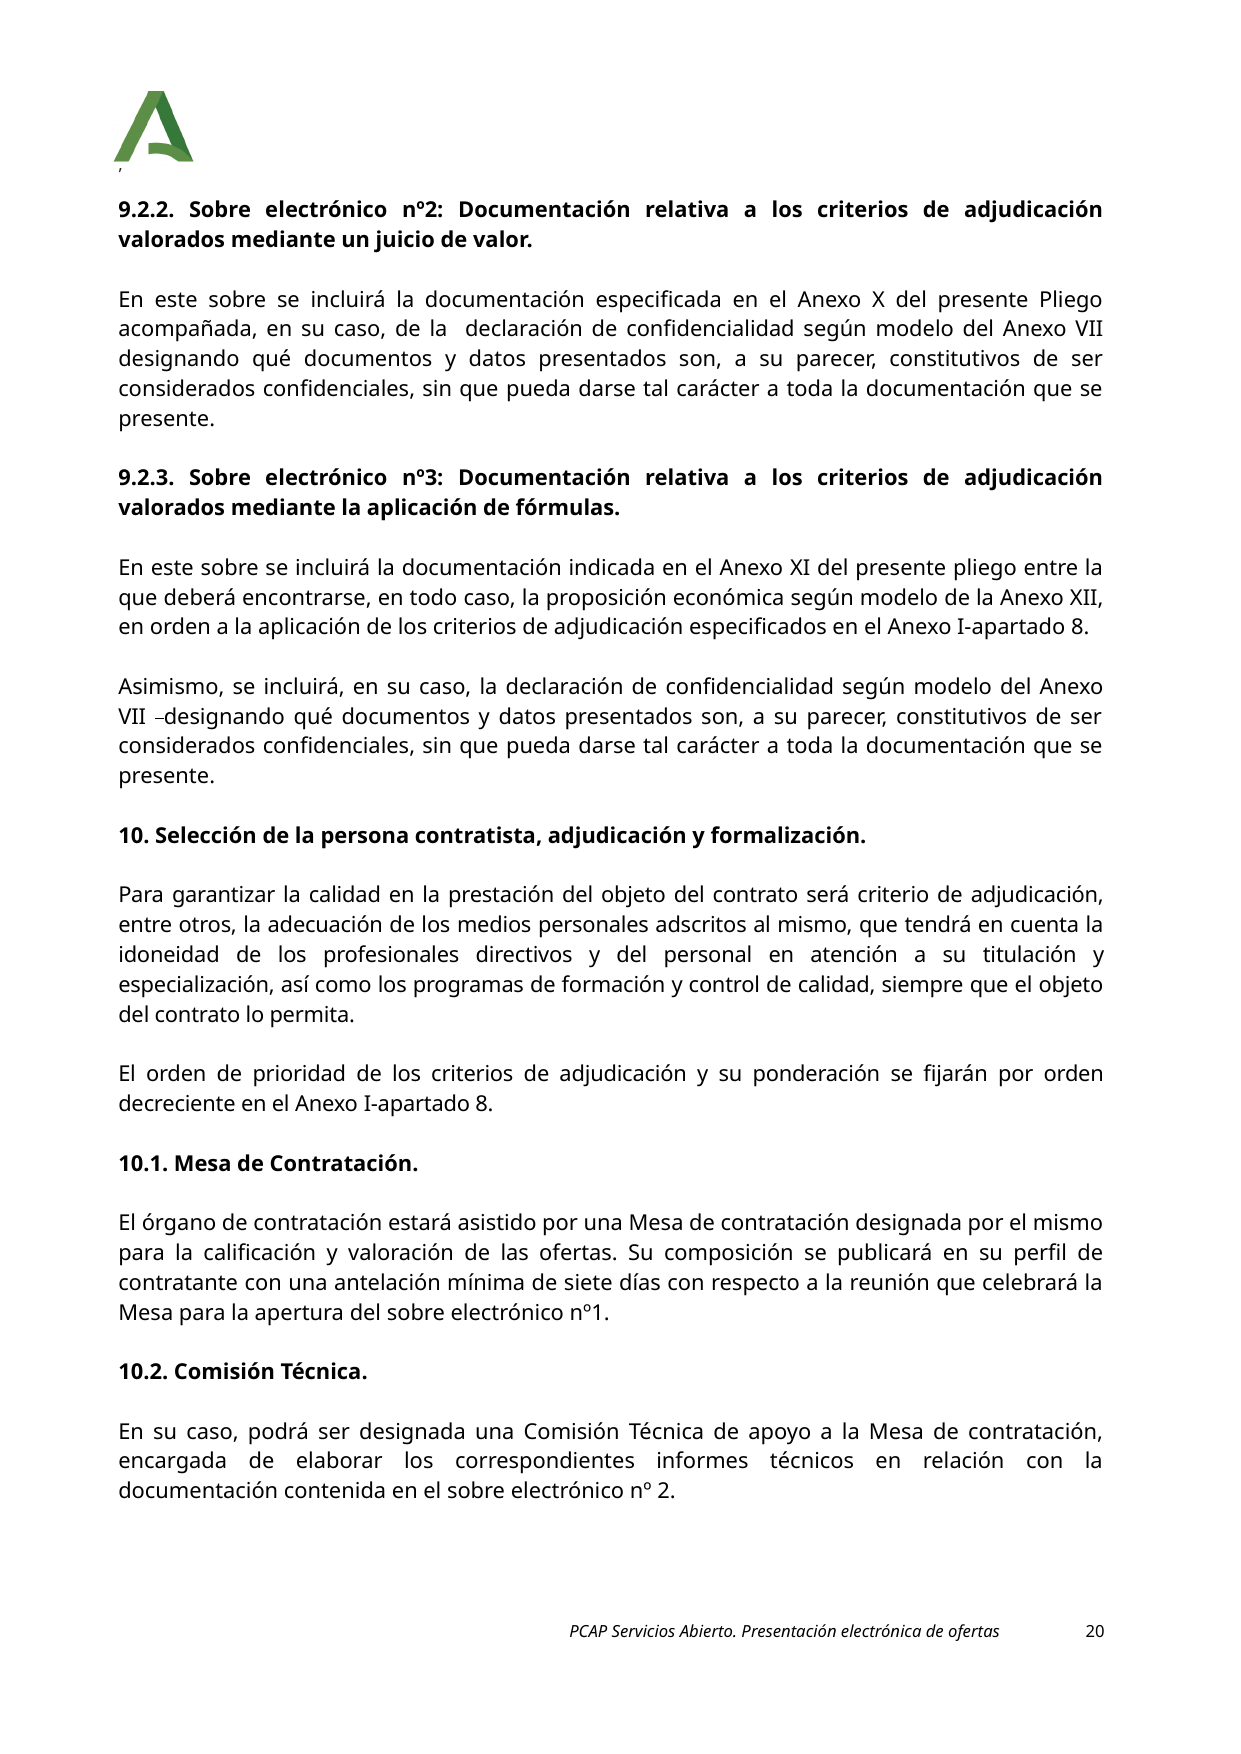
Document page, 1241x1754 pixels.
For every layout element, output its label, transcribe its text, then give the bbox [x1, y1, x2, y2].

picture [109, 86, 198, 166]
text 10.2. Comisión Técnica. [118, 1356, 1104, 1386]
text Para garantizar la calidad en la prestación del objeto del contrato será criterio de adjudicación, entre otros, la adecuación de los medios personales adscritos al mismo, que tendrá en cuenta la idoneidad de los profesionales directivos y del personal en atención a su titulación y especialización, así como los programas de formación y control de calidad, siempre que el objeto del contrato lo permita. [118, 879, 1104, 1028]
text El órgano de contratación estará asistido por una Mesa de contratación designada por el mismo para la calificación y valoración de las ofertas. Su composición se publicará en su perfil de contratante con una antelación mínima de siete días con respecto a la reunión que celebrará la Mesa para la apertura del sobre electrónico nº1. [118, 1207, 1104, 1326]
text 9.2.3. Sobre electrónico nº3: Documentación relativa a los criterios de adjudicación valorados mediante la aplicación de fórmulas. [118, 462, 1104, 522]
text En su caso, podrá ser designada una Comisión Técnica de apoyo a la Mesa de contratación, encargada de elaborar los correspondientes informes técnicos en relación con la documentación contenida en el sobre electrónico nº 2. [118, 1416, 1104, 1505]
text El orden de prioridad de los criterios de adjudicación y su ponderación se fijarán por orden decreciente en el Anexo I-apartado 8. [118, 1058, 1104, 1118]
text 9.2.2. Sobre electrónico nº2: Documentación relativa a los criterios de adjudicación valorados mediante un juicio de valor. [118, 194, 1104, 254]
text 10. Selección de la persona contratista, adjudicación y formalización. [118, 820, 1104, 850]
text Asimismo, se incluirá, en su caso, la declaración de confidencialidad según modelo del Anexo VII designando qué documentos y datos presentados son, a su parecer, constitutivos de ser considerados confidenciales, sin que pueda darse tal carácter a toda la documentación que se presente. [118, 671, 1104, 790]
text En este sobre se incluirá la documentación especificada en el Anexo X del presente Pliego acompañada, en su caso, de la declaración de confidencialidad según modelo del Anexo VII designando qué documentos y datos presentados son, a su parecer, constitutivos de ser considerados confidenciales, sin que pueda darse tal carácter a toda la documentación que se presente. [118, 284, 1104, 433]
text En este sobre se incluirá la documentación indicada en el Anexo XI del presente pliego entre la que deberá encontrarse, en todo caso, la proposición económica según modelo de la Anexo XII, en orden a la aplicación de los criterios de adjudicación especificados en el Anexo I-apartado 8. [118, 552, 1104, 641]
text 10.1. Mesa de Contratación. [118, 1148, 1104, 1177]
